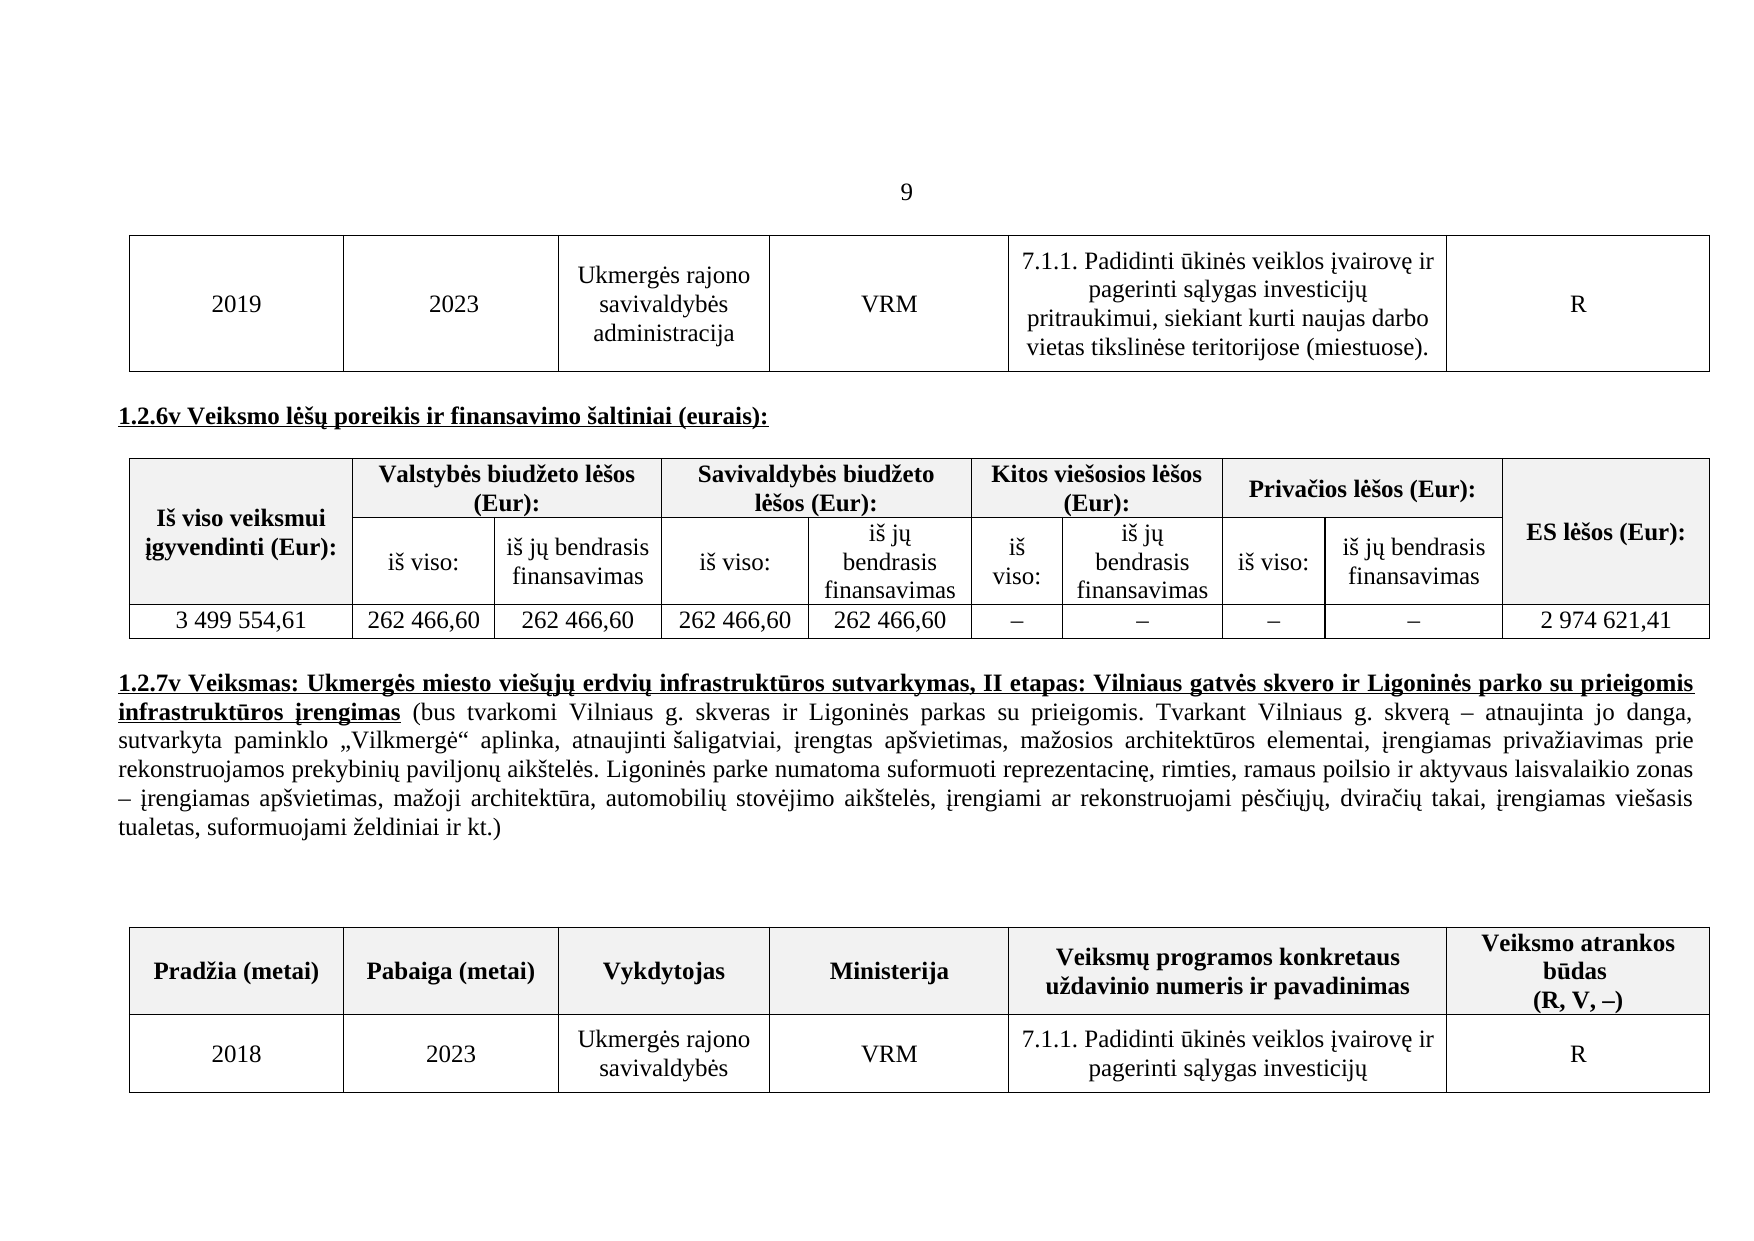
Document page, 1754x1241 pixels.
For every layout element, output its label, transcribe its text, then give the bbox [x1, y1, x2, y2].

table_cell 2023 [344, 236, 558, 371]
table_cell iš viso: [972, 518, 1062, 604]
table_cell 2 974 621,41 [1503, 605, 1709, 638]
table_header Valstybės biudžeto lėšos (Eur): [353, 459, 661, 517]
table_cell iš jų bendrasis finansavimas [1326, 518, 1502, 604]
table_header Veiksmo atrankos būdas (R, V, –) [1447, 928, 1709, 1014]
table_cell 2018 [130, 1015, 343, 1092]
table_cell Ukmergės rajono savivaldybės [559, 1015, 769, 1092]
table_cell – [1326, 605, 1502, 638]
table_cell – [972, 605, 1062, 638]
table_header Ministerija [770, 928, 1008, 1014]
text infrastruktūros įrengimas (bus tvarkomi Vilniaus g. skveras ir Ligoninės parkas su prieigomis. Tvarkant Vilniaus g. skverą – atnaujinta jo danga, sutvarkyta paminklo „Vilkmergė“ aplinka, atnaujinti šaligatviai, įrengtas apšvietimas, mažosios architektūros elementai, įrengiamas privažiavimas prie rekonstruojamos prekybinių paviljonų aikštelės. Ligoninės parke numatoma suformuoti reprezentacinę, rimties, ramaus poilsio ir aktyvaus laisvalaikio zonas – įrengiamas apšvietimas, mažoji architektūra, automobilių stovėjimo aikštelės, įrengiami ar rekonstruojami pėsčiųjų, dviračių takai, įrengiamas viešasis tualetas, suformuojami želdiniai ir kt.) [118, 694, 1695, 840]
table_cell R [1447, 236, 1709, 371]
table_cell VRM [770, 1015, 1008, 1092]
table_cell iš jų bendrasis finansavimas [809, 518, 971, 604]
text 1.2.6v Veiksmo lėšų poreikis ir finansavimo šaltiniai (eurais): [118, 401, 1695, 429]
table_cell 2023 [344, 1015, 558, 1092]
table_cell Ukmergės rajono savivaldybės administracija [559, 236, 769, 371]
table_cell iš jų bendrasis finansavimas [495, 518, 661, 604]
table_cell 7.1.1. Padidinti ūkinės veiklos įvairovę ir pagerinti sąlygas investicijų pritraukimui, siekiant kurti naujas darbo vietas tikslinėse teritorijose (miestuose). [1009, 236, 1446, 371]
table_header ES lėšos (Eur): [1503, 459, 1709, 604]
table_header Veiksmų programos konkretaus uždavinio numeris ir pavadinimas [1009, 928, 1446, 1014]
table_cell 7.1.1. Padidinti ūkinės veiklos įvairovę ir pagerinti sąlygas investicijų [1009, 1015, 1446, 1092]
table_cell R [1447, 1015, 1709, 1092]
table_header Iš viso veiksmui įgyvendinti (Eur): [130, 459, 352, 604]
table_cell – [1223, 605, 1324, 638]
table_cell 262 466,60 [662, 605, 808, 638]
table_cell iš viso: [353, 518, 494, 604]
table_cell 262 466,60 [353, 605, 494, 638]
table_cell 2019 [130, 236, 343, 371]
table_header Vykdytojas [559, 928, 769, 1014]
table_cell iš viso: [1223, 518, 1324, 604]
table_cell 3 499 554,61 [130, 605, 352, 638]
table_cell 262 466,60 [495, 605, 661, 638]
table_header Privačios lėšos (Eur): [1223, 459, 1502, 517]
table_header Savivaldybės biudžeto lėšos (Eur): [662, 459, 971, 517]
table_cell iš viso: [662, 518, 808, 604]
text 1.2.7v Veiksmas: Ukmergės miesto viešųjų erdvių infrastruktūros sutvarkymas, II etapas: Vilniaus gatvės skvero ir Ligoninės parko su prieigomis [118, 668, 1695, 693]
table_header Kitos viešosios lėšos (Eur): [972, 459, 1222, 517]
table_header Pradžia (metai) [130, 928, 343, 1014]
table_cell – [1063, 605, 1222, 638]
table_header Pabaiga (metai) [344, 928, 558, 1014]
table_cell 262 466,60 [809, 605, 971, 638]
table_cell VRM [770, 236, 1008, 371]
table_cell iš jų bendrasis finansavimas [1063, 518, 1222, 604]
